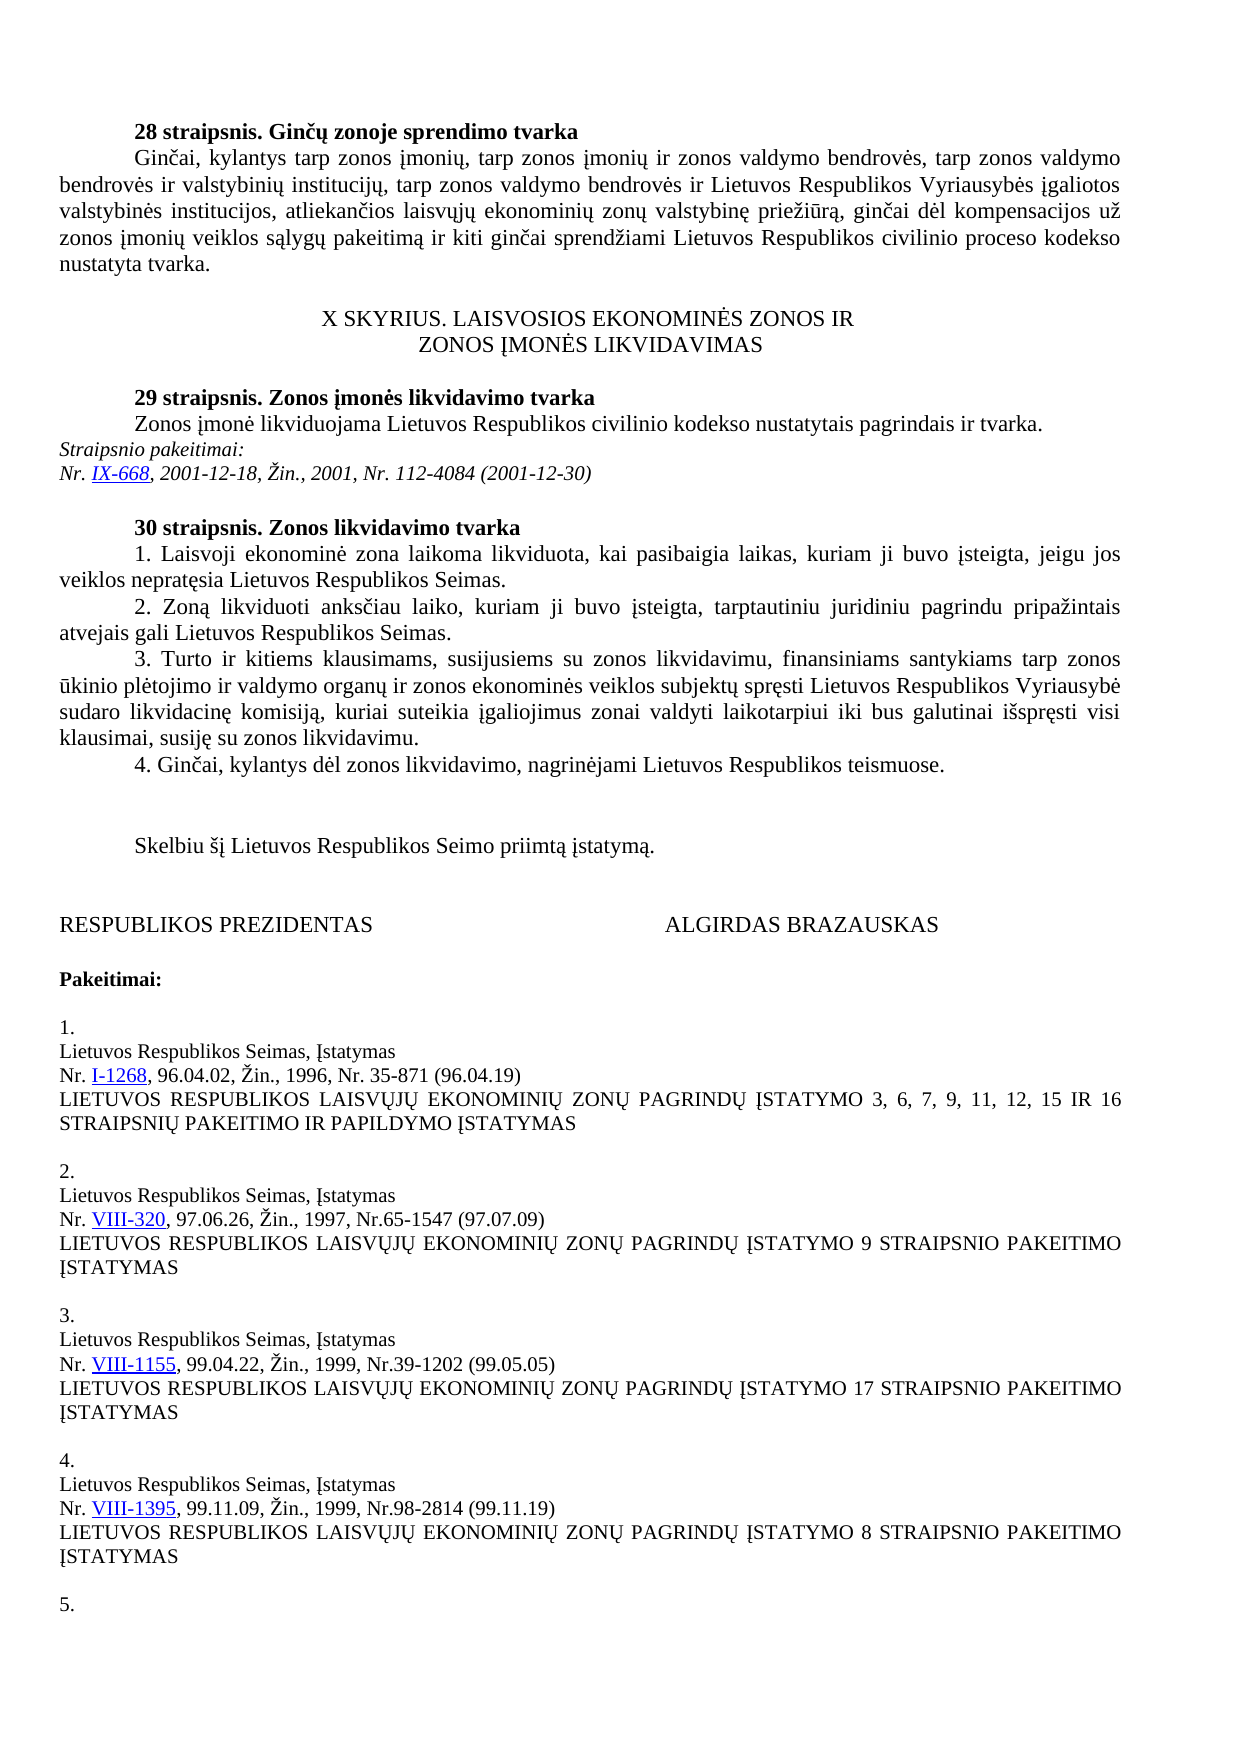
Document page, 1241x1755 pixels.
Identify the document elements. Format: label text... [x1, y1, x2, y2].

text 29 straipsnis. Zonos įmonės likvidavimo tvarka [59, 384, 1122, 410]
text 4. Ginčai, kylantys dėl zonos likvidavimo, nagrinėjami Lietuvos Respublikos teismuose. [59, 751, 1122, 777]
text Lietuvos Respublikos Seimas, Įstatymas [59, 1472, 1122, 1496]
text Nr. I-1268, 96.04.02, Žin., 1996, Nr. 35-871 (96.04.19) [59, 1063, 1122, 1087]
text 2. [59, 1159, 1122, 1183]
text Lietuvos Respublikos Seimas, Įstatymas [59, 1183, 1122, 1207]
text RESPUBLIKOS PREZIDENTAS ALGIRDAS BRAZAUSKAS [59, 911, 1122, 938]
text Nr. VIII-1395, 99.11.09, Žin., 1999, Nr.98-2814 (99.11.19) [59, 1496, 1122, 1520]
text LIETUVOS RESPUBLIKOS LAISVŲJŲ EKONOMINIŲ ZONŲ PAGRINDŲ ĮSTATYMO 17 STRAIPSNIO PAKEITIMO ĮSTATYMAS [59, 1376, 1122, 1424]
text 3. [59, 1303, 1122, 1327]
text LIETUVOS RESPUBLIKOS LAISVŲJŲ EKONOMINIŲ ZONŲ PAGRINDŲ ĮSTATYMO 9 STRAIPSNIO PAKEITIMO ĮSTATYMAS [59, 1231, 1122, 1279]
text Zonos įmonė likviduojama Lietuvos Respublikos civilinio kodekso nustatytais pagrindais ir tvarka. [59, 410, 1122, 437]
text ZONOS ĮMONĖS LIKVIDAVIMAS [59, 331, 1122, 358]
text 4. [59, 1448, 1122, 1472]
text Lietuvos Respublikos Seimas, Įstatymas [59, 1039, 1122, 1063]
text LIETUVOS RESPUBLIKOS LAISVŲJŲ EKONOMINIŲ ZONŲ PAGRINDŲ ĮSTATYMO 8 STRAIPSNIO PAKEITIMO ĮSTATYMAS [59, 1520, 1122, 1568]
text X SKYRIUS. LAISVOSIOS EKONOMINĖS ZONOS IR [59, 305, 1122, 331]
text Skelbiu šį Lietuvos Respublikos Seimo priimtą įstatymą. [59, 832, 1122, 859]
text Straipsnio pakeitimai: [59, 437, 1122, 461]
text Lietuvos Respublikos Seimas, Įstatymas [59, 1327, 1122, 1351]
text Pakeitimai: [59, 966, 1122, 991]
text Nr. VIII-320, 97.06.26, Žin., 1997, Nr.65-1547 (97.07.09) [59, 1207, 1122, 1231]
text 3. Turto ir kitiems klausimams, susijusiems su zonos likvidavimu, finansiniams santykiams tarp zonos ūkinio plėtojimo ir valdymo organų ir zonos ekonominės veiklos subjektų spręsti Lietuvos Respublikos Vyriausybė sudaro likvidacinę komisiją, kuriai suteikia įgaliojimus zonai valdyti laikotarpiui iki bus galutinai išspręsti visi klausimai, susiję su zonos likvidavimu. [59, 645, 1122, 751]
text Nr. IX-668, 2001-12-18, Žin., 2001, Nr. 112-4084 (2001-12-30) [59, 461, 1122, 485]
text Nr. VIII-1155, 99.04.22, Žin., 1999, Nr.39-1202 (99.05.05) [59, 1351, 1122, 1376]
text LIETUVOS RESPUBLIKOS LAISVŲJŲ EKONOMINIŲ ZONŲ PAGRINDŲ ĮSTATYMO 3, 6, 7, 9, 11, 12, 15 IR 16 STRAIPSNIŲ PAKEITIMO IR PAPILDYMO ĮSTATYMAS [59, 1087, 1122, 1135]
text 30 straipsnis. Zonos likvidavimo tvarka [59, 514, 1122, 540]
text Ginčai, kylantys tarp zonos įmonių, tarp zonos įmonių ir zonos valdymo bendrovės, tarp zonos valdymo bendrovės ir valstybinių institucijų, tarp zonos valdymo bendrovės ir Lietuvos Respublikos Vyriausybės įgaliotos valstybinės institucijos, atliekančios laisvųjų ekonominių zonų valstybinę priežiūrą, ginčai dėl kompensacijos už zonos įmonių veiklos sąlygų pakeitimą ir kiti ginčai sprendžiami Lietuvos Respublikos civilinio proceso kodekso nustatyta tvarka. [59, 144, 1122, 276]
text 28 straipsnis. Ginčų zonoje sprendimo tvarka [59, 118, 1122, 144]
text 5. [59, 1592, 1122, 1616]
text 1. [59, 1014, 1122, 1039]
text 1. Laisvoji ekonominė zona laikoma likviduota, kai pasibaigia laikas, kuriam ji buvo įsteigta, jeigu jos veiklos nepratęsia Lietuvos Respublikos Seimas. [59, 540, 1122, 593]
text 2. Zoną likviduoti anksčiau laiko, kuriam ji buvo įsteigta, tarptautiniu juridiniu pagrindu pripažintais atvejais gali Lietuvos Respublikos Seimas. [59, 593, 1122, 645]
